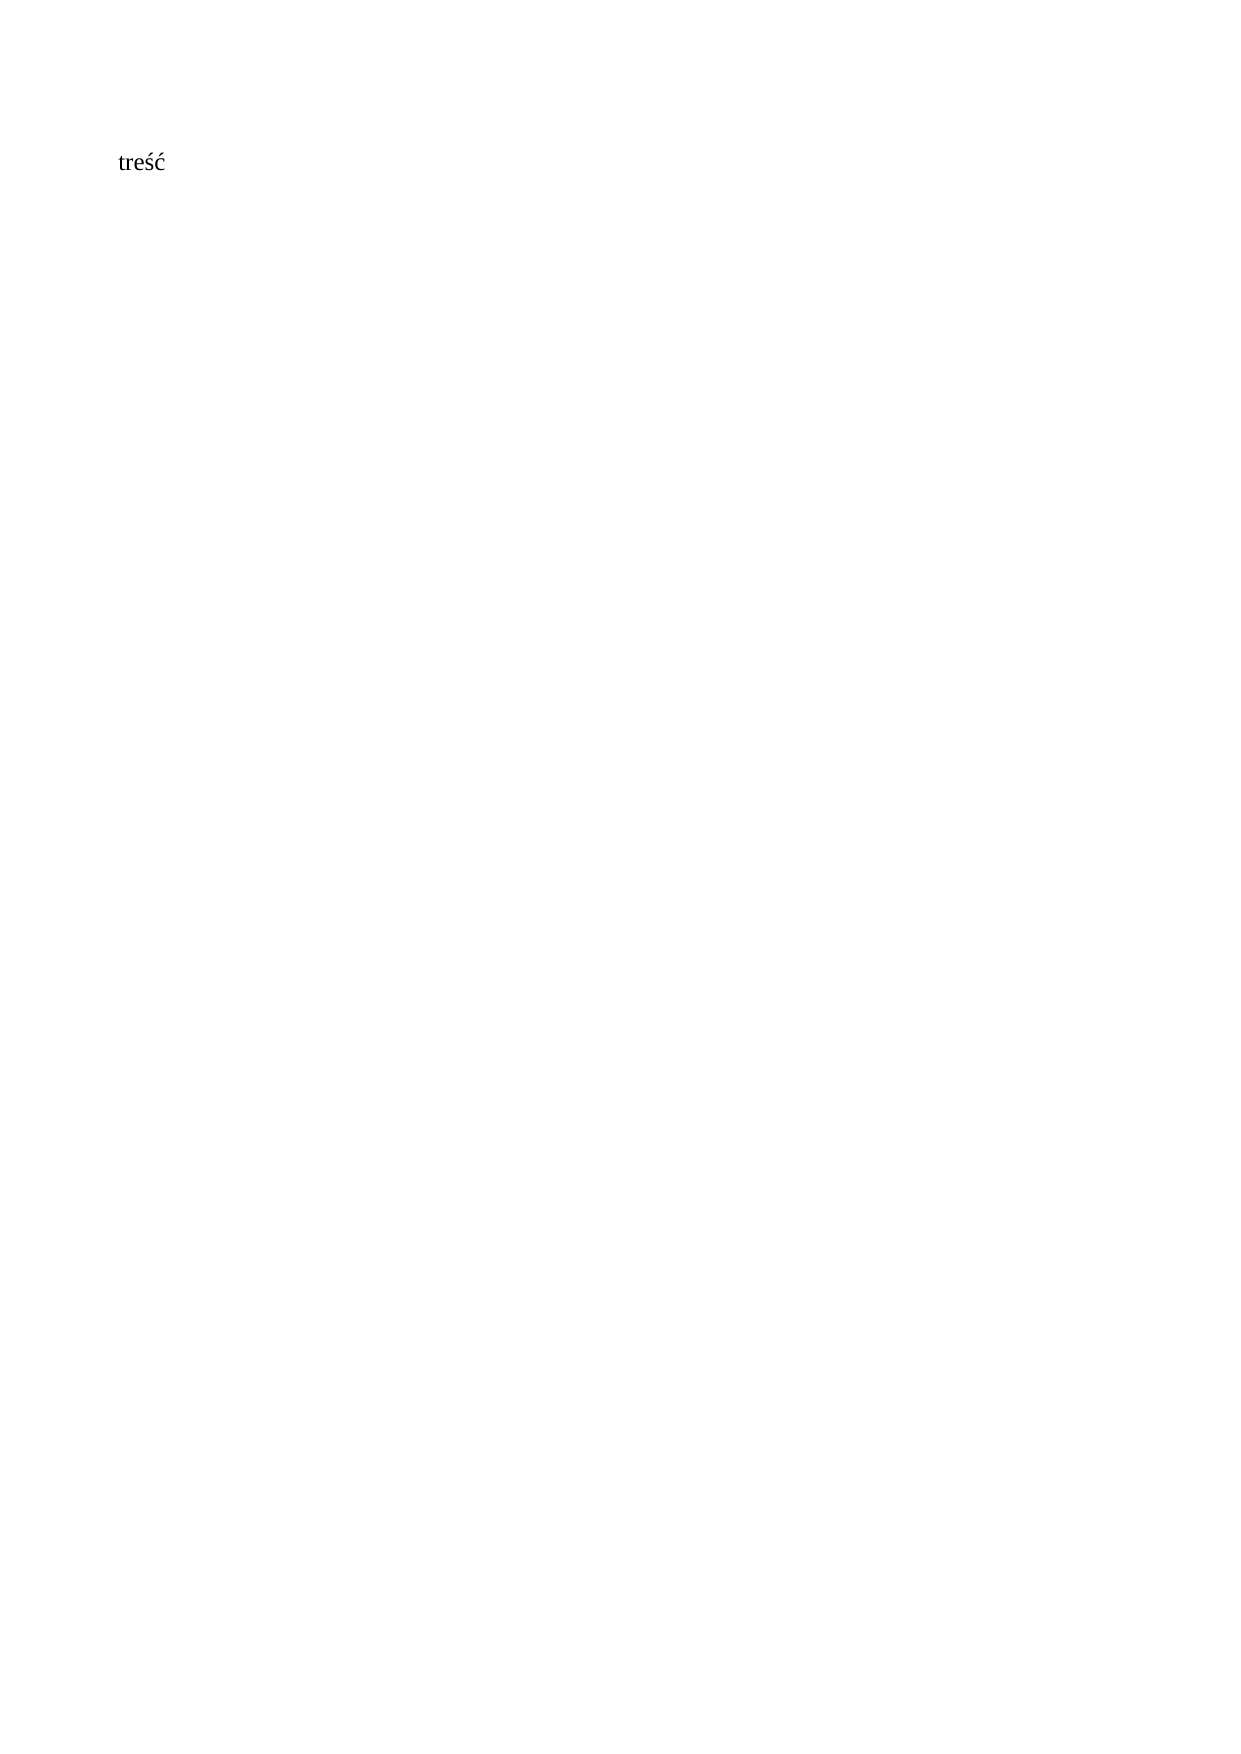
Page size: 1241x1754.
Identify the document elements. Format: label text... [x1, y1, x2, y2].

text treść [118, 147, 1122, 176]
